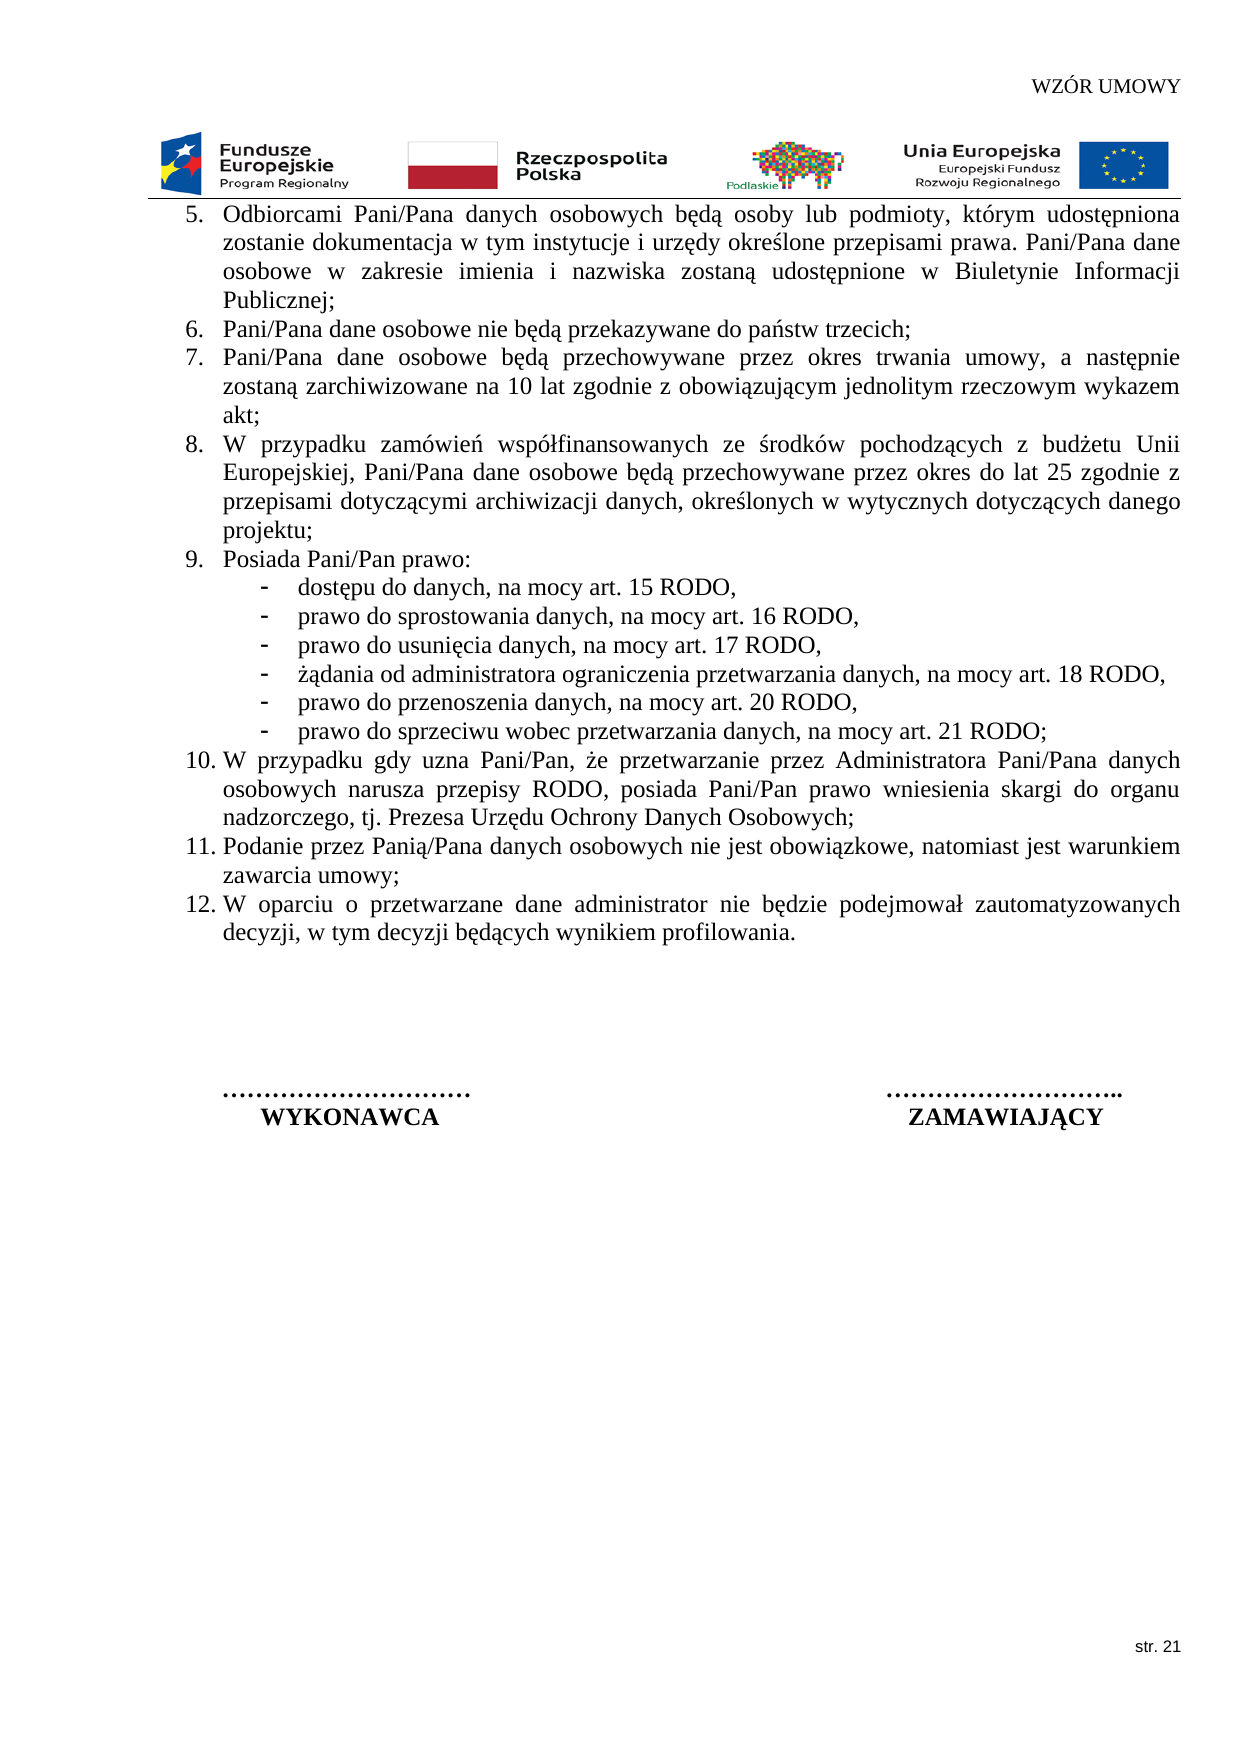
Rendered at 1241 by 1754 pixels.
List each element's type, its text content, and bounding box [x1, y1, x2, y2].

list żądania od administratora ograniczenia przetwarzania danych, na mocy art. 18 RODO, [260, 659, 1181, 687]
list prawo do usunięcia danych, na mocy art. 17 RODO, [260, 630, 1181, 659]
list W przypadku gdy uzna Pani/Pan, że przetwarzanie przez Administratora Pani/Pana danych osobowych narusza przepisy RODO, posiada Pani/Pan prawo wniesienia skargi do organu nadzorczego, tj. Prezesa Urzędu Ochrony Danych Osobowych; [185, 745, 1181, 831]
list Pani/Pana dane osobowe będą przechowywane przez okres trwania umowy, a następnie zostaną zarchiwizowane na 10 lat zgodnie z obowiązującym jednolitym rzeczowym wykazem akt; [185, 342, 1181, 429]
list prawo do sprzeciwu wobec przetwarzania danych, na mocy art. 21 RODO; [260, 716, 1181, 745]
list prawo do sprostowania danych, na mocy art. 16 RODO, [260, 601, 1181, 630]
list W przypadku zamówień współfinansowanych ze środków pochodzących z budżetu Unii Europejskiej, Pani/Pana dane osobowe będą przechowywane przez okres do lat 25 zgodnie z przepisami dotyczącymi archiwizacji danych, określonych w wytycznych dotyczących danego projektu; [185, 429, 1181, 544]
text WYKONAWCA ZAMAWIAJĄCY [148, 1102, 1181, 1131]
list W oparciu o przetwarzane dane administrator nie będzie podejmował zautomatyzowanych decyzji, w tym decyzji będących wynikiem profilowania. [185, 889, 1181, 946]
list Pani/Pana dane osobowe nie będą przekazywane do państw trzecich; [185, 314, 1181, 342]
list Odbiorcami Pani/Pana danych osobowych będą osoby lub podmioty, którym udostępniona zostanie dokumentacja w tym instytucje i urzędy określone przepisami prawa. Pani/Pana dane osobowe w zakresie imienia i nazwiska zostaną udostępnione w Biuletynie Informacji Publicznej; [185, 199, 1181, 314]
text ………………………… ……………………….. [221, 1074, 1181, 1102]
list Posiada Pani/Pan prawo: [185, 544, 1181, 572]
list Podanie przez Panią/Pana danych osobowych nie jest obowiązkowe, natomiast jest warunkiem zawarcia umowy; [185, 831, 1181, 889]
picture [157, 128, 1172, 198]
list dostępu do danych, na mocy art. 15 RODO, [260, 572, 1181, 601]
list prawo do przenoszenia danych, na mocy art. 20 RODO, [260, 687, 1181, 716]
